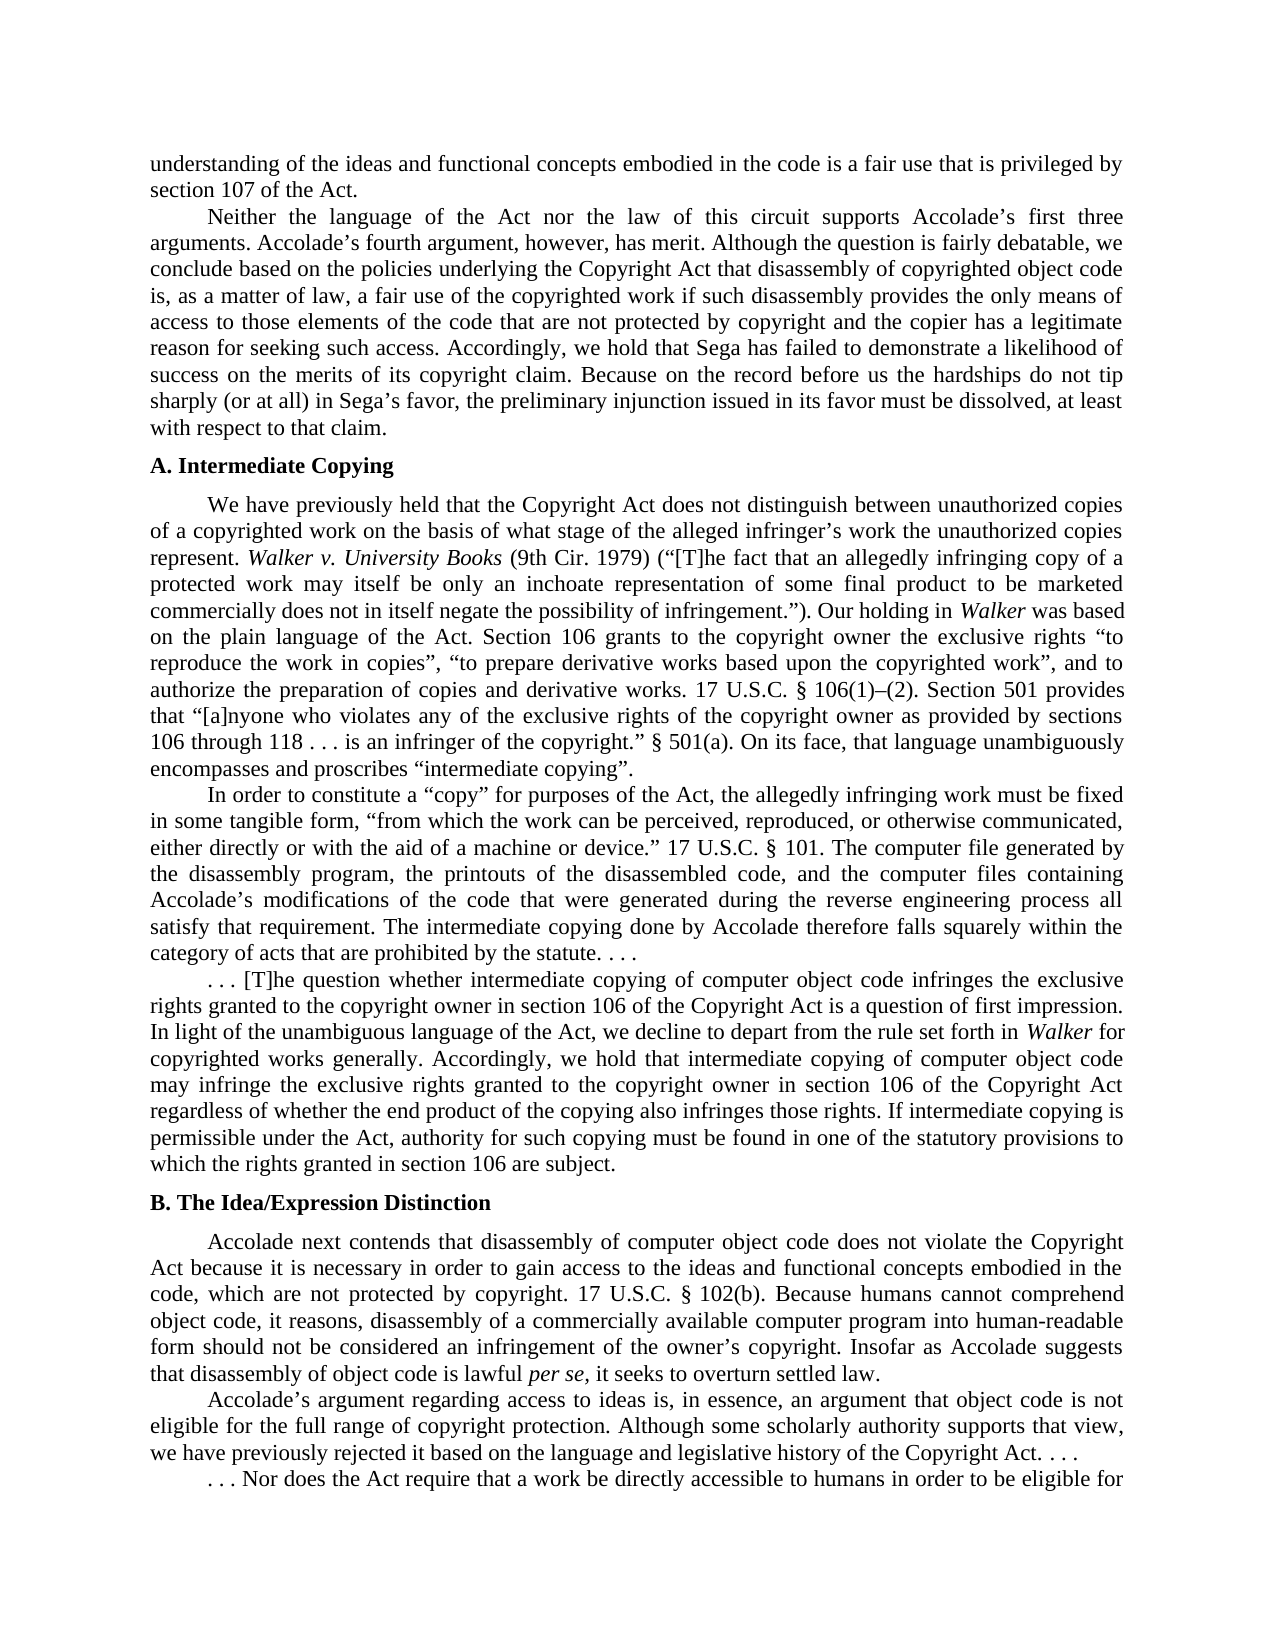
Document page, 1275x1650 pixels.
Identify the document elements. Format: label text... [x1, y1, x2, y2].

text Accolade’s argument regarding access to ideas is, in essence, an argument that object code is not eligible for the full range of copyright protection. Although some scholarly authority supports that view, we have previously rejected it based on the language and legislative history of the Copyright Act. . . . [150, 1386, 1125, 1465]
text In order to constitute a “copy” for purposes of the Act, the allegedly infringing work must be fixed in some tangible form, “from which the work can be perceived, reproduced, or otherwise communicated, either directly or with the aid of a machine or device.” 17 U.S.C. § 101. The computer file generated by the disassembly program, the printouts of the disassembled code, and the computer files containing Accolade’s modifications of the code that were generated during the reverse engineering process all satisfy that requirement. The intermediate copying done by Accolade therefore falls squarely within the category of acts that are prohibited by the statute. . . . [150, 781, 1125, 966]
text We have previously held that the Copyright Act does not distinguish between unauthorized copies of a copyrighted work on the basis of what stage of the alleged infringer’s work the unauthorized copies represent. Walker v. University Books (9th Cir. 1979) (“[T]he fact that an allegedly infringing copy of a protected work may itself be only an inchoate representation of some final product to be marketed commercially does not in itself negate the possibility of infringement.”). Our holding in Walker was based on the plain language of the Act. Section 106 grants to the copyright owner the exclusive rights “to reproduce the work in copies”, “to prepare derivative works based upon the copyrighted work”, and to authorize the preparation of copies and derivative works. 17 U.S.C. § 106(1)–(2). Section 501 provides that “[a]nyone who violates any of the exclusive rights of the copyright owner as provided by sections 106 through 118 . . . is an infringer of the copyright.” § 501(a). On its face, that language unambiguously encompasses and proscribes “intermediate copying”. [150, 491, 1125, 781]
text . . . Nor does the Act require that a work be directly accessible to humans in order to be eligible for [150, 1465, 1125, 1491]
text A. Intermediate Copying [150, 452, 1125, 479]
text Accolade next contends that disassembly of computer object code does not violate the Copyright Act because it is necessary in order to gain access to the ideas and functional concepts embodied in the code, which are not protected by copyright. 17 U.S.C. § 102(b). Because humans cannot comprehend object code, it reasons, disassembly of a commercially available computer program into human-readable form should not be considered an infringement of the owner’s copyright. Insofar as Accolade suggests that disassembly of object code is lawful per se, it seeks to overturn settled law. [150, 1228, 1125, 1386]
text understanding of the ideas and functional concepts embodied in the code is a fair use that is privileged by section 107 of the Act. [150, 150, 1125, 203]
text B. The Idea/Expression Distinction [150, 1189, 1125, 1215]
text . . . [T]he question whether intermediate copying of computer object code infringes the exclusive rights granted to the copyright owner in section 106 of the Copyright Act is a question of first impression. In light of the unambiguous language of the Act, we decline to depart from the rule set forth in Walker for copyrighted works generally. Accordingly, we hold that intermediate copying of computer object code may infringe the exclusive rights granted to the copyright owner in section 106 of the Copyright Act regardless of whether the end product of the copying also infringes those rights. If intermediate copying is permissible under the Act, authority for such copying must be found in one of the statutory provisions to which the rights granted in section 106 are subject. [150, 966, 1125, 1176]
text Neither the language of the Act nor the law of this circuit supports Accolade’s first three arguments. Accolade’s fourth argument, however, has merit. Although the question is fairly debatable, we conclude based on the policies underlying the Copyright Act that disassembly of copyrighted object code is, as a matter of law, a fair use of the copyrighted work if such disassembly provides the only means of access to those elements of the code that are not protected by copyright and the copier has a legitimate reason for seeking such access. Accordingly, we hold that Sega has failed to demonstrate a likelihood of success on the merits of its copyright claim. Because on the record before us the hardships do not tip sharply (or at all) in Sega’s favor, the preliminary injunction issued in its favor must be dissolved, at least with respect to that claim. [150, 203, 1125, 440]
